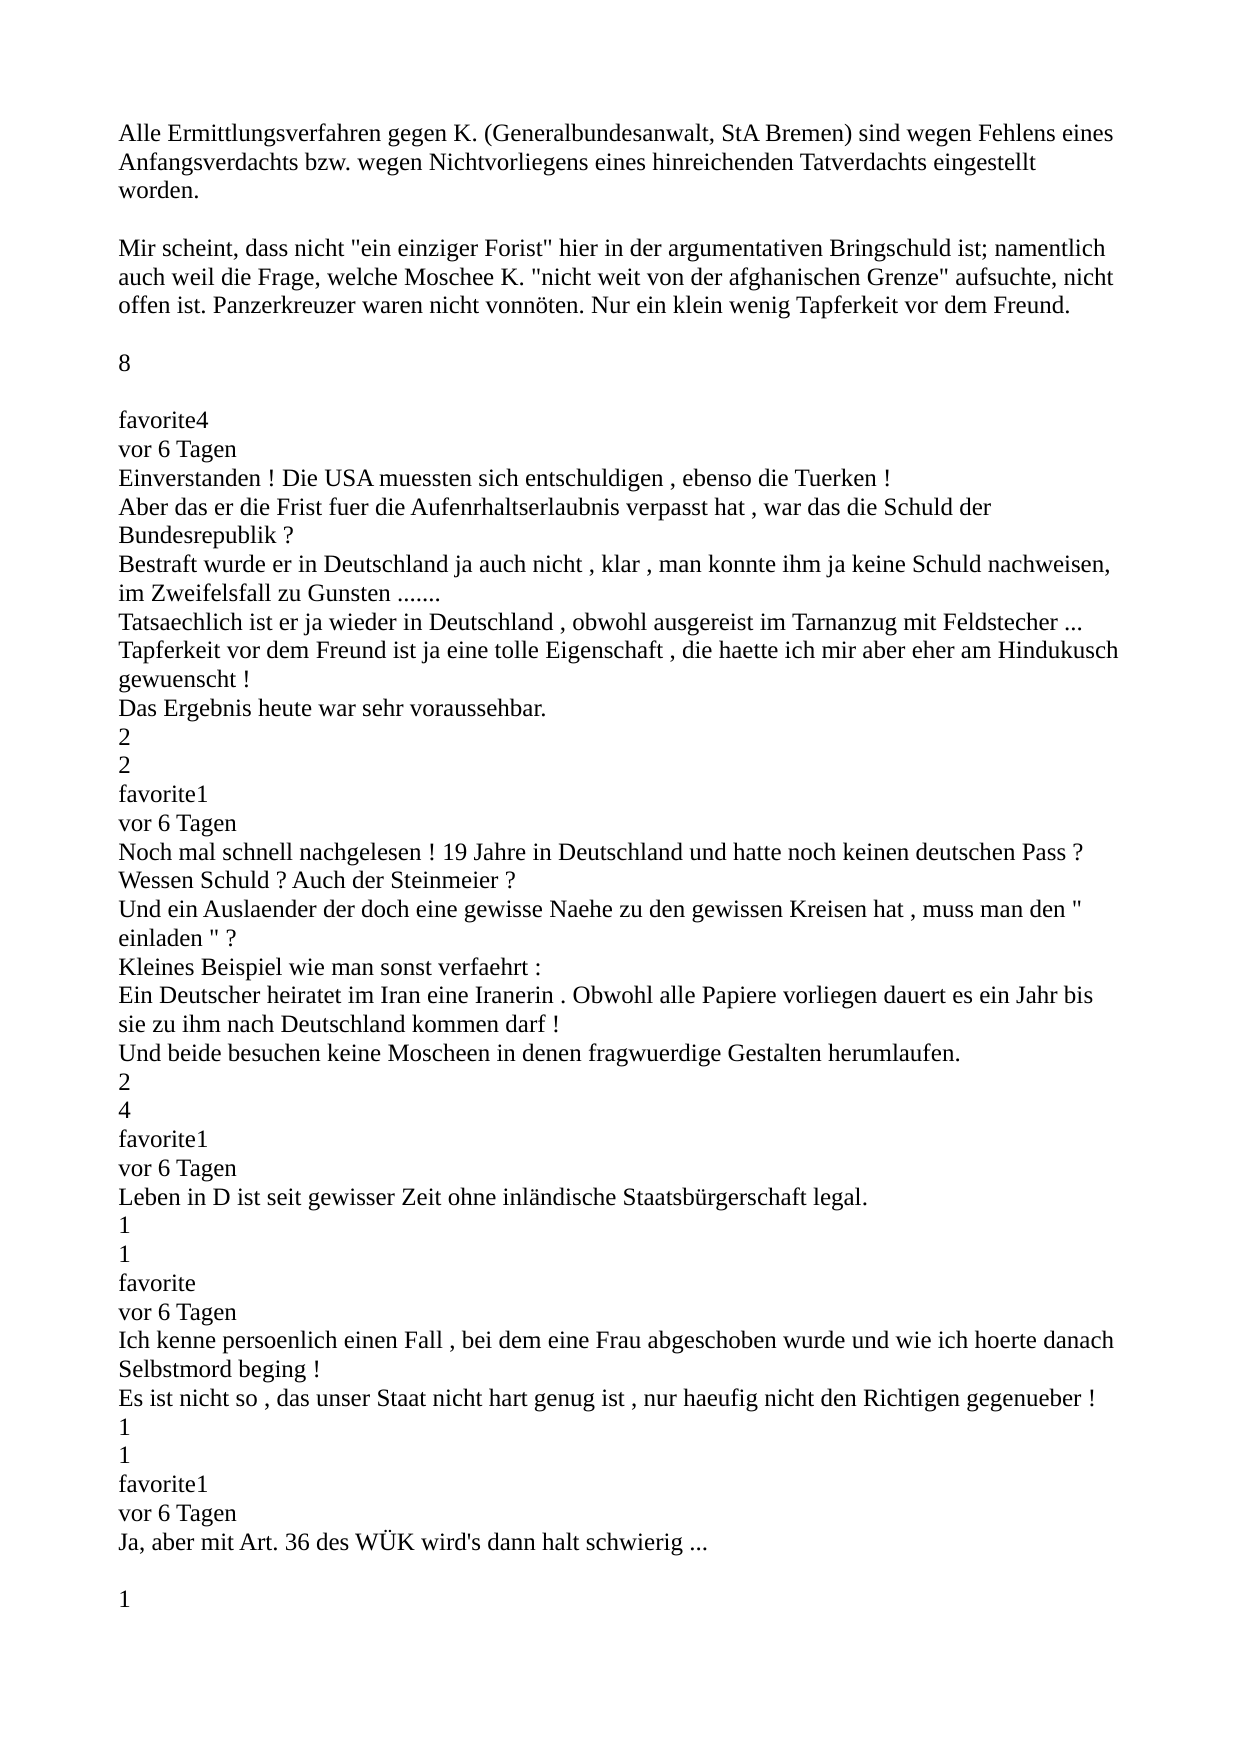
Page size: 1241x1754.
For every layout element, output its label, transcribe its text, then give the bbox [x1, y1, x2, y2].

text Und ein Auslaender der doch eine gewisse Naehe zu den gewissen Kreisen hat , muss man den " einladen " ? [118, 894, 1122, 952]
text Aber das er die Frist fuer die Aufenrhaltserlaubnis verpasst hat , war das die Schuld der Bundesrepublik ? [118, 492, 1122, 549]
text Noch mal schnell nachgelesen ! 19 Jahre in Deutschland und hatte noch keinen deutschen Pass ? [118, 837, 1122, 866]
text vor 6 Tagen [118, 808, 1122, 837]
text favorite1 [118, 1124, 1122, 1153]
text favorite4 [118, 406, 1122, 434]
text Ein Deutscher heiratet im Iran eine Iranerin . Obwohl alle Papiere vorliegen dauert es ein Jahr bis sie zu ihm nach Deutschland kommen darf ! [118, 981, 1122, 1038]
text 4 [118, 1096, 1122, 1124]
text 1 [118, 1584, 1122, 1613]
text Und beide besuchen keine Moscheen in denen fragwuerdige Gestalten herumlaufen. [118, 1038, 1122, 1067]
text vor 6 Tagen [118, 1297, 1122, 1326]
text Einverstanden ! Die USA muessten sich entschuldigen , ebenso die Tuerken ! [118, 463, 1122, 492]
text 2 [118, 1067, 1122, 1096]
text Tatsaechlich ist er ja wieder in Deutschland , obwohl ausgereist im Tarnanzug mit Feldstecher ... [118, 607, 1122, 636]
text Es ist nicht so , das unser Staat nicht hart genug ist , nur haeufig nicht den Richtigen gegenueber ! [118, 1383, 1122, 1412]
text Ja, aber mit Art. 36 des WÜK wird's dann halt schwierig ... [118, 1527, 1122, 1556]
text Ich kenne persoenlich einen Fall , bei dem eine Frau abgeschoben wurde und wie ich hoerte danach Selbstmord beging ! [118, 1326, 1122, 1383]
text 1 [118, 1441, 1122, 1469]
text Das Ergebnis heute war sehr voraussehbar. [118, 693, 1122, 722]
text 1 [118, 1412, 1122, 1441]
text Mir scheint, dass nicht "ein einziger Forist" hier in der argumentativen Bringschuld ist; namentlich auch weil die Frage, welche Moschee K. "nicht weit von der afghanischen Grenze" aufsuchte, nicht offen ist. Panzerkreuzer waren nicht vonnöten. Nur ein klein wenig Tapferkeit vor dem Freund. [118, 233, 1122, 319]
text favorite1 [118, 779, 1122, 808]
text Bestraft wurde er in Deutschland ja auch nicht , klar , man konnte ihm ja keine Schuld nachweisen, im Zweifelsfall zu Gunsten ....... [118, 549, 1122, 607]
text favorite1 [118, 1469, 1122, 1498]
text Wessen Schuld ? Auch der Steinmeier ? [118, 866, 1122, 894]
text favorite [118, 1268, 1122, 1297]
text 2 [118, 751, 1122, 779]
text vor 6 Tagen [118, 1153, 1122, 1182]
text Tapferkeit vor dem Freund ist ja eine tolle Eigenschaft , die haette ich mir aber eher am Hindukusch gewuenscht ! [118, 636, 1122, 693]
text vor 6 Tagen [118, 1498, 1122, 1527]
text 2 [118, 722, 1122, 751]
text 1 [118, 1211, 1122, 1239]
text 1 [118, 1239, 1122, 1268]
text Alle Ermittlungsverfahren gegen K. (Generalbundesanwalt, StA Bremen) sind wegen Fehlens eines Anfangsverdachts bzw. wegen Nichtvorliegens eines hinreichenden Tatverdachts eingestellt worden. [118, 118, 1122, 204]
text Leben in D ist seit gewisser Zeit ohne inländische Staatsbürgerschaft legal. [118, 1182, 1122, 1211]
text Kleines Beispiel wie man sonst verfaehrt : [118, 952, 1122, 981]
text 8 [118, 348, 1122, 377]
text vor 6 Tagen [118, 434, 1122, 463]
